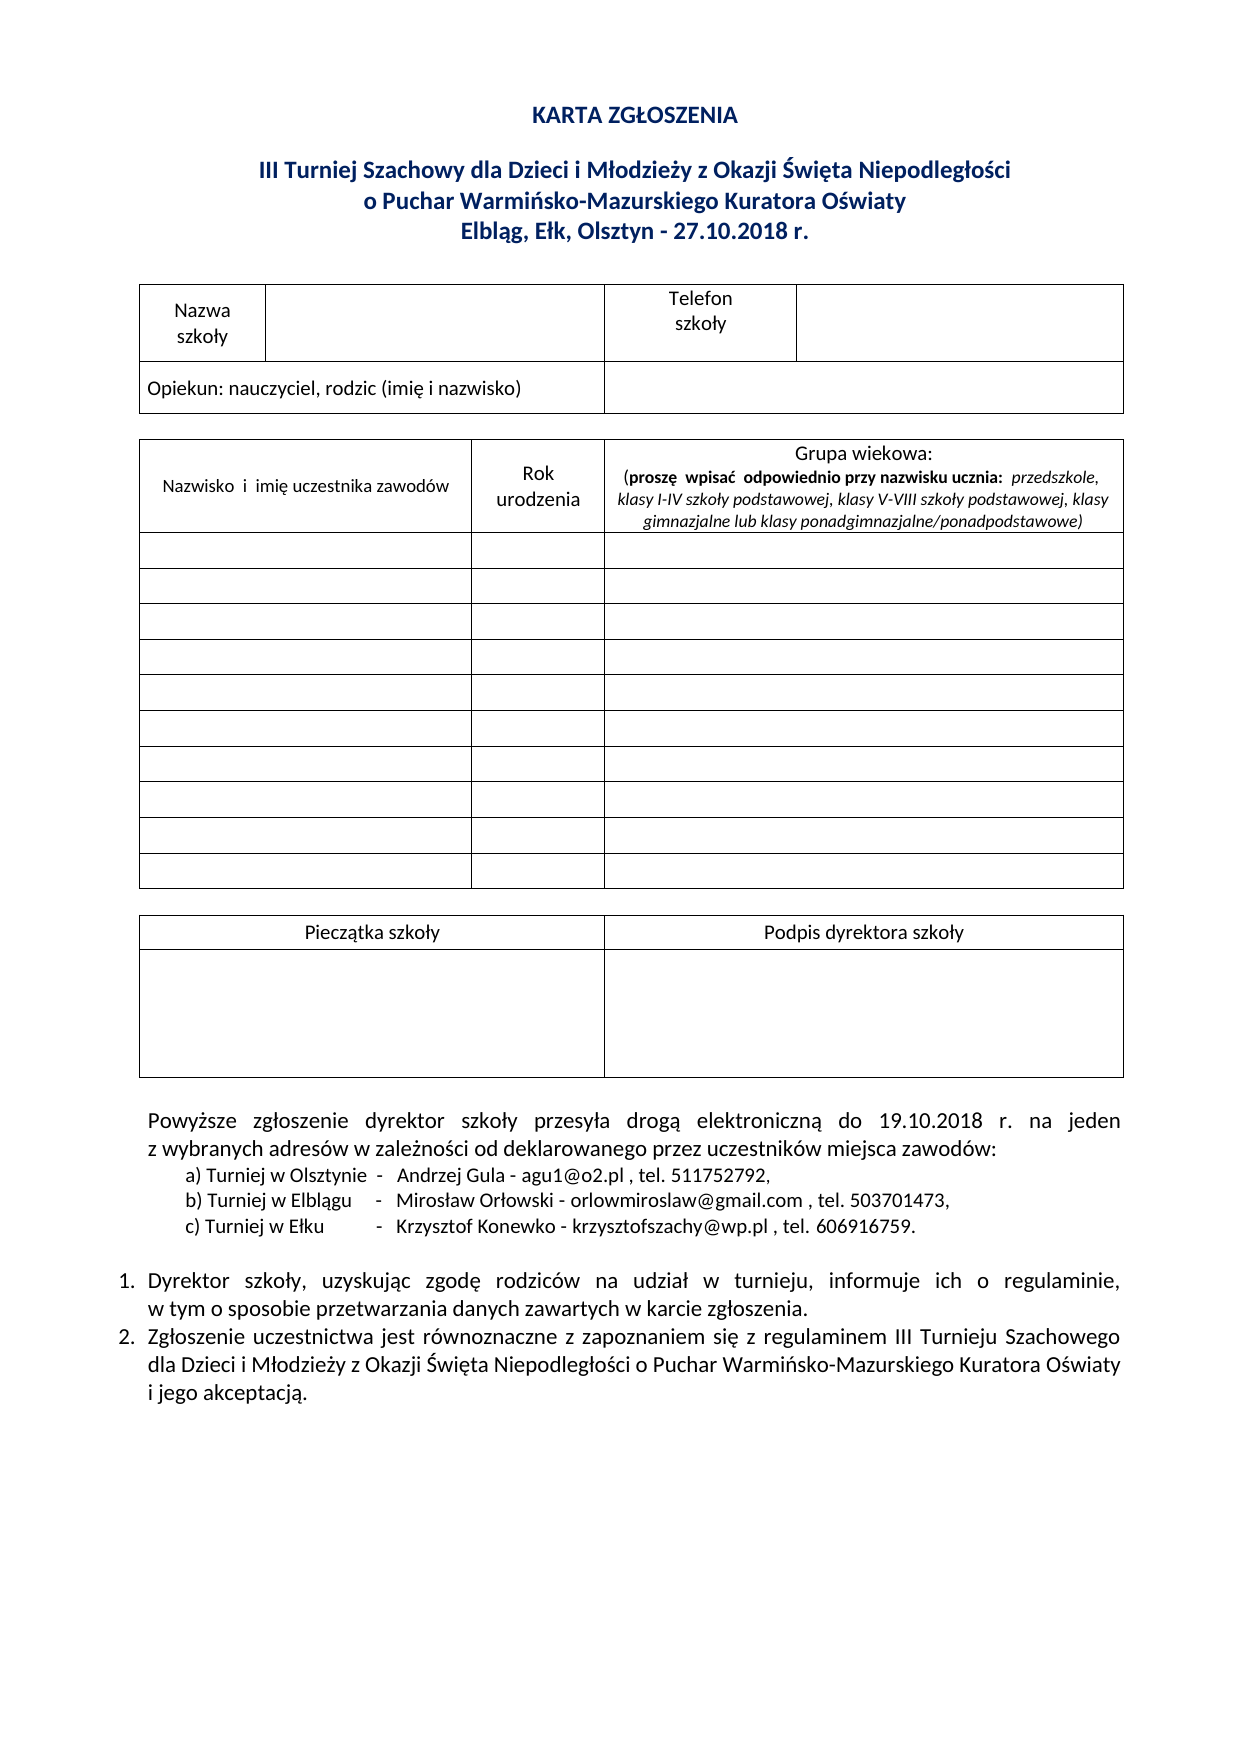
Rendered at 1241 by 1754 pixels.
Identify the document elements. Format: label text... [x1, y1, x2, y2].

table_cell [140, 782, 471, 817]
table_cell [605, 711, 1123, 746]
table_cell [472, 640, 604, 674]
table_cell [605, 640, 1123, 674]
table_cell [472, 604, 604, 639]
table_cell [605, 854, 1123, 888]
table_cell [140, 711, 471, 746]
table_cell [605, 604, 1123, 639]
table_header [266, 285, 604, 361]
list b) Turniej w Elblągu - Mirosław Orłowski - orlowmiroslaw@gmail.com , tel. 503701473, [185, 1188, 1122, 1213]
list a) Turniej w Olsztynie - Andrzej Gula - agu1@o2.pl , tel. 511752792, [185, 1162, 1122, 1188]
table_header Telefon szkoły [605, 285, 796, 361]
table_cell [472, 711, 604, 746]
list Zgłoszenie uczestnictwa jest równoznaczne z zapoznaniem się z regulaminem III Turnieju Szachowego dla Dzieci i Młodzieży z Okazji Święta Niepodległości o Puchar Warmińsko-Mazurskiego Kuratora Oświaty i jego akceptacją. [118, 1322, 1122, 1407]
list c) Turniej w Ełku - Krzysztof Konewko - krzysztofszachy@wp.pl , tel. 606916759. [185, 1213, 1122, 1238]
table_cell [140, 747, 471, 781]
table_header Pieczątka szkoły [140, 916, 604, 949]
list Dyrektor szkoły, uzyskując zgodę rodziców na udział w turnieju, informuje ich o regulaminie, w tym o sposobie przetwarzania danych zawartych w karcie zgłoszenia. [118, 1266, 1122, 1322]
table_cell [140, 854, 471, 888]
table_header [797, 285, 1123, 361]
table_cell [140, 604, 471, 639]
table_header Grupa wiekowa: (proszę wpisać odpowiednio przy nazwisku ucznia: przedszkole, klasy I-IV szkoły podstawowej, klasy V-VIII szkoły podstawowej, klasy gimnazjalne lub klasy ponadgimnazjalne/ponadpodstawowe) [605, 440, 1123, 532]
table_cell [472, 533, 604, 567]
table_cell Opiekun: nauczyciel, rodzic (imię i nazwisko) [140, 362, 604, 413]
table_cell [472, 569, 604, 603]
table_cell [140, 950, 604, 1077]
table_cell [472, 854, 604, 888]
table_cell [472, 782, 604, 817]
table_cell [605, 950, 1123, 1077]
table_cell [140, 569, 471, 603]
table_cell [472, 747, 604, 781]
table_cell [605, 533, 1123, 567]
table_cell [605, 362, 1123, 413]
table_cell [605, 569, 1123, 603]
table_cell [140, 640, 471, 674]
text Powyższe zgłoszenie dyrektor szkoły przesyła drogą elektroniczną do 19.10.2018 r. na jeden z wybranych adresów w zależności od deklarowanego przez uczestników miejsca zawodów: [148, 1106, 1122, 1162]
table_cell [605, 675, 1123, 710]
table_cell [605, 818, 1123, 852]
table_cell [605, 747, 1123, 781]
subtitle III Turniej Szachowy dla Dzieci i Młodzieży z Okazji Święta Niepodległości o Puchar Warmińsko-Mazurskiego Kuratora Oświaty Elbląg, Ełk, Olsztyn - 27.10.2018 r. [148, 154, 1122, 246]
table_header Nazwisko i imię uczestnika zawodów [140, 440, 471, 532]
table_header Nazwa szkoły [140, 285, 265, 361]
table_header Rok urodzenia [472, 440, 604, 532]
table_cell [472, 675, 604, 710]
table_cell [472, 818, 604, 852]
table_cell [140, 675, 471, 710]
table_cell [140, 818, 471, 852]
table_cell [140, 533, 471, 567]
subtitle KARTA ZGŁOSZENIA [148, 99, 1122, 129]
table_header Podpis dyrektora szkoły [605, 916, 1123, 949]
table_cell [605, 782, 1123, 817]
